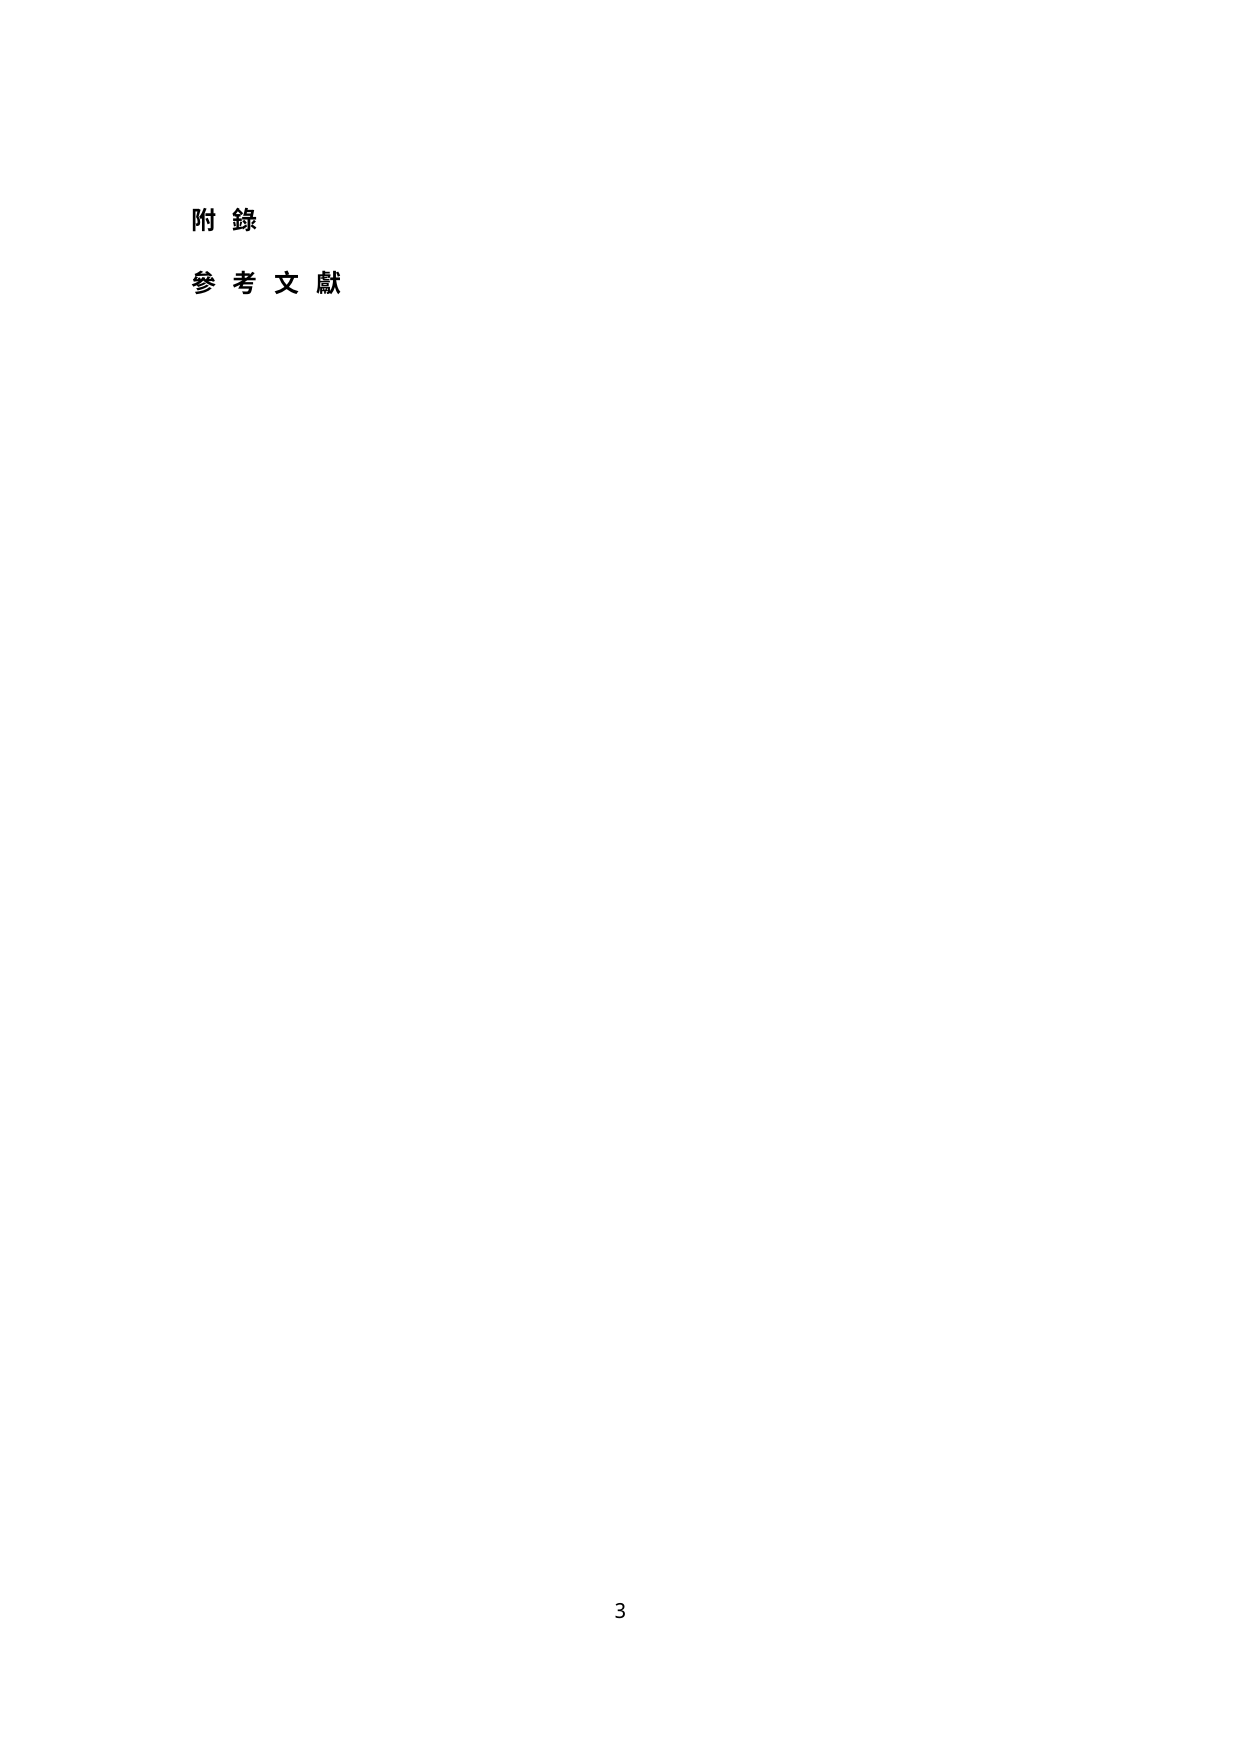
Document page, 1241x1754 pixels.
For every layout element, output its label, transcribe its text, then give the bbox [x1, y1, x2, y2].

text 附錄 [183, 177, 1058, 240]
text 參考文獻 [183, 240, 1058, 302]
